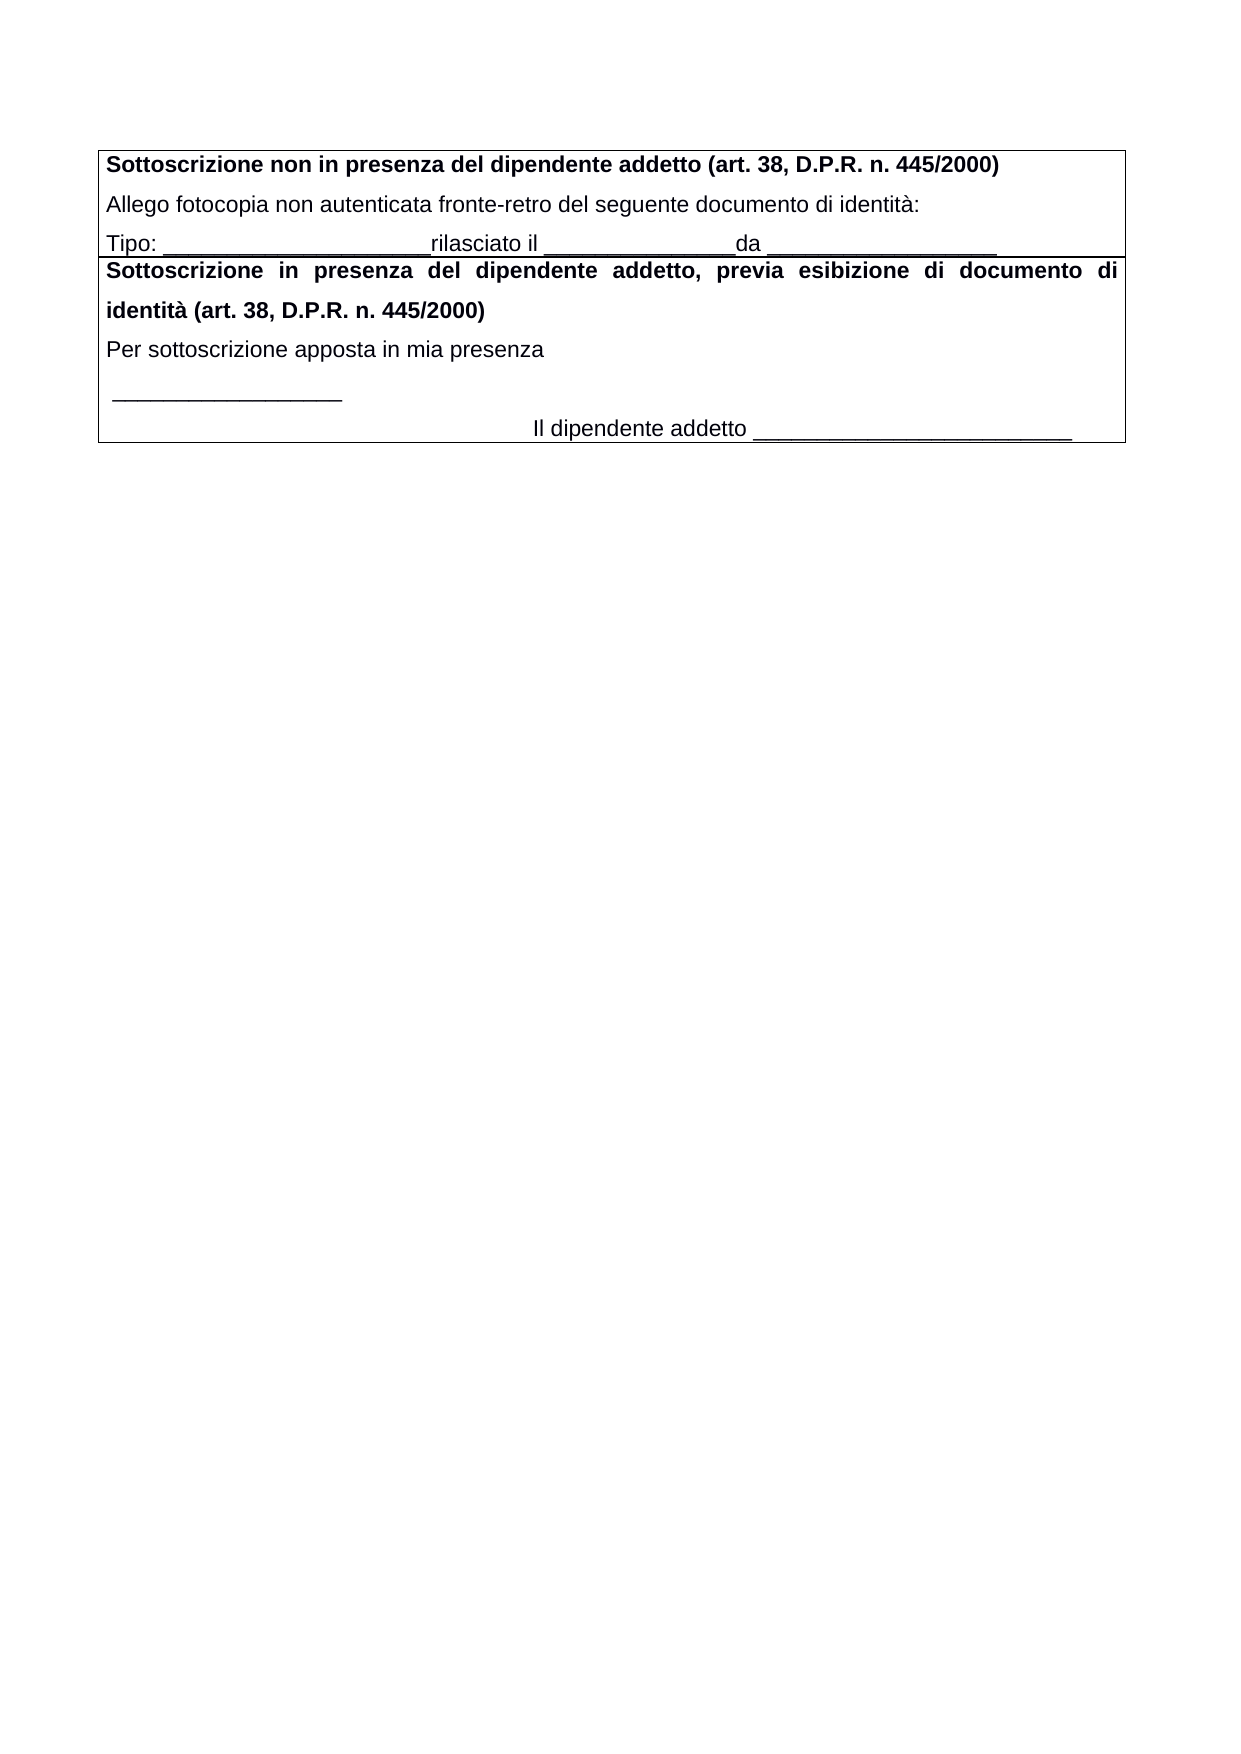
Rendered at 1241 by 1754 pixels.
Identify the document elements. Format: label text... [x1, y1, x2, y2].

table_cell Sottoscrizione in presenza del dipendente addetto, previa esibizione di documento di identità (art. 38, D.P.R. n. 445/2000) Per sottoscrizione apposta in mia presenza __________________ Il dipendente addetto _________________________ [99, 258, 1125, 442]
table_header Sottoscrizione non in presenza del dipendente addetto (art. 38, D.P.R. n. 445/2000) Allego fotocopia non autenticata fronte-retro del seguente documento di identità: Tipo: _____________________rilasciato il _______________da __________________ [99, 151, 1125, 256]
